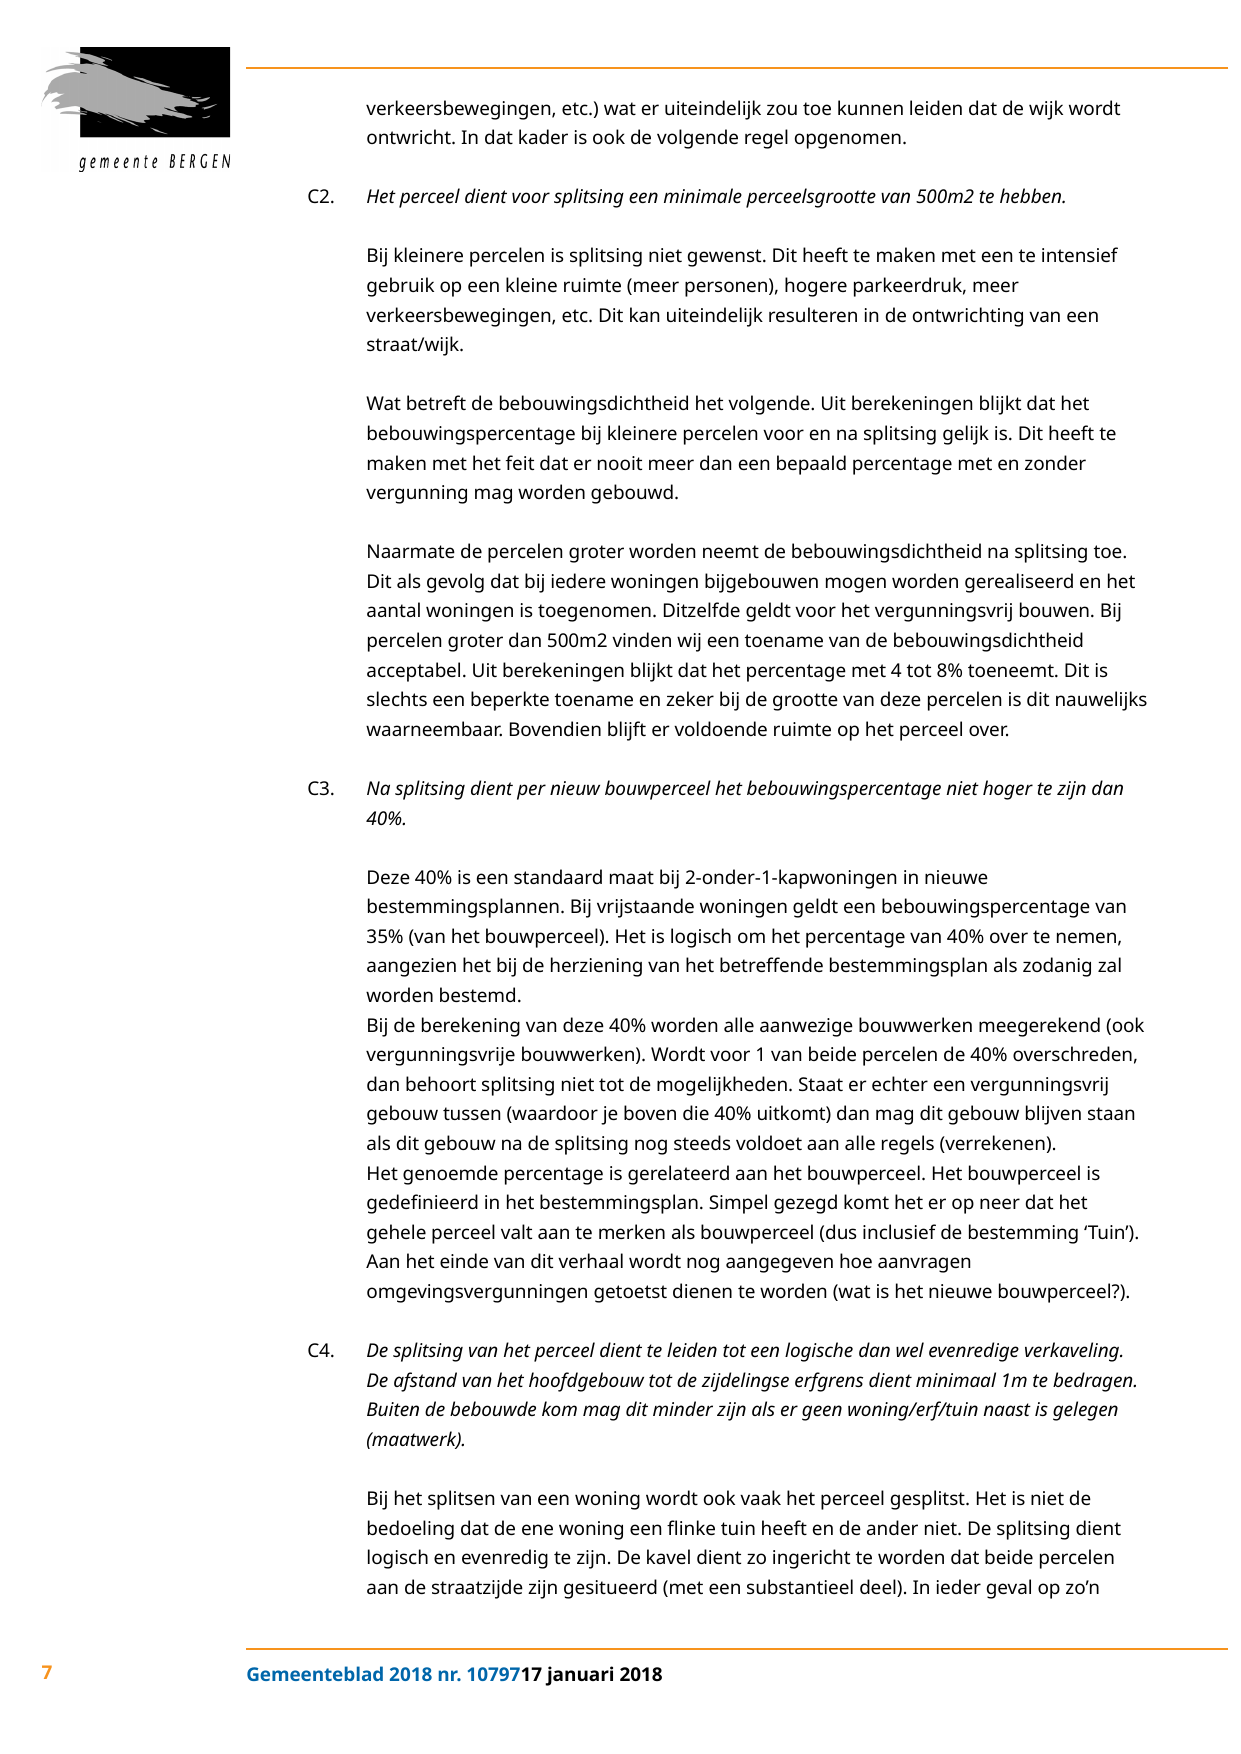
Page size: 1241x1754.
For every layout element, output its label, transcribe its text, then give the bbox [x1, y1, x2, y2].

list Wat betreft de bebouwingsdichtheid het volgende. Uit berekeningen blijkt dat het bebouwingspercentage bij kleinere percelen voor en na splitsing gelijk is. Dit heeft te maken met het feit dat er nooit meer dan een bepaald percentage met en zonder vergunning mag worden gebouwd. [307, 391, 1152, 505]
list Deze 40% is een standaard maat bij 2-onder-1-kapwoningen in nieuwe bestemmingsplannen. Bij vrijstaande woningen geldt een bebouwingspercentage van 35% (van het bouwperceel). Het is logisch om het percentage van 40% over te nemen, aangezien het bij de herziening van het betreffende bestemmingsplan als zodanig zal worden bestemd. [307, 864, 1152, 1008]
list Het perceel dient voor splitsing een minimale perceelsgrootte van 500m2 te hebben. [307, 183, 1152, 209]
list Naarmate de percelen groter worden neemt de bebouwingsdichtheid na splitsing toe. Dit als gevolg dat bij iedere woningen bijgebouwen mogen worden gerealiseerd en het aantal woningen is toegenomen. Ditzelfde geldt voor het vergunningsvrij bouwen. Bij percelen groter dan 500m2 vinden wij een toename van de bebouwingsdichtheid acceptabel. Uit berekeningen blijkt dat het percentage met 4 tot 8% toeneemt. Dit is slechts een beperkte toename en zeker bij de grootte van deze percelen is dit nauwelijks waarneembaar. Bovendien blijft er voldoende ruimte op het perceel over. [307, 538, 1152, 742]
list Na splitsing dient per nieuw bouwperceel het bebouwingspercentage niet hoger te zijn dan 40%. [307, 775, 1152, 831]
picture [41, 47, 231, 172]
list Bij het splitsen van een woning wordt ook vaak het perceel gesplitst. Het is niet de bedoeling dat de ene woning een flinke tuin heeft en de ander niet. De splitsing dient logisch en evenredig te zijn. De kavel dient zo ingericht te worden dat beide percelen aan de straatzijde zijn gesitueerd (met een substantieel deel). In ieder geval op zo’n [307, 1485, 1152, 1600]
list Bij de berekening van deze 40% worden alle aanwezige bouwwerken meegerekend (ook vergunningsvrije bouwwerken). Wordt voor 1 van beide percelen de 40% overschreden, dan behoort splitsing niet tot de mogelijkheden. Staat er echter een vergunningsvrij gebouw tussen (waardoor je boven die 40% uitkomt) dan mag dit gebouw blijven staan als dit gebouw na de splitsing nog steeds voldoet aan alle regels (verrekenen). [307, 1012, 1152, 1156]
list Aan het einde van dit verhaal wordt nog aangegeven hoe aanvragen omgevingsvergunningen getoetst dienen te worden (wat is het nieuwe bouwperceel?). [307, 1248, 1152, 1304]
list De splitsing van het perceel dient te leiden tot een logische dan wel evenredige verkaveling. De afstand van het hoofdgebouw tot de zijdelingse erfgrens dient minimaal 1m te bedragen. Buiten de bebouwde kom mag dit minder zijn als er geen woning/erf/tuin naast is gelegen (maatwerk). [307, 1337, 1152, 1452]
list verkeersbewegingen, etc.) wat er uiteindelijk zou toe kunnen leiden dat de wijk wordt ontwricht. In dat kader is ook de volgende regel opgenomen. [307, 95, 1152, 150]
list Bij kleinere percelen is splitsing niet gewenst. Dit heeft te maken met een te intensief gebruik op een kleine ruimte (meer personen), hogere parkeerdruk, meer verkeersbewegingen, etc. Dit kan uiteindelijk resulteren in de ontwrichting van een straat/wijk. [307, 243, 1152, 357]
list Het genoemde percentage is gerelateerd aan het bouwperceel. Het bouwperceel is gedefinieerd in het bestemmingsplan. Simpel gezegd komt het er op neer dat het gehele perceel valt aan te merken als bouwperceel (dus inclusief de bestemming ‘Tuin’). [307, 1160, 1152, 1245]
